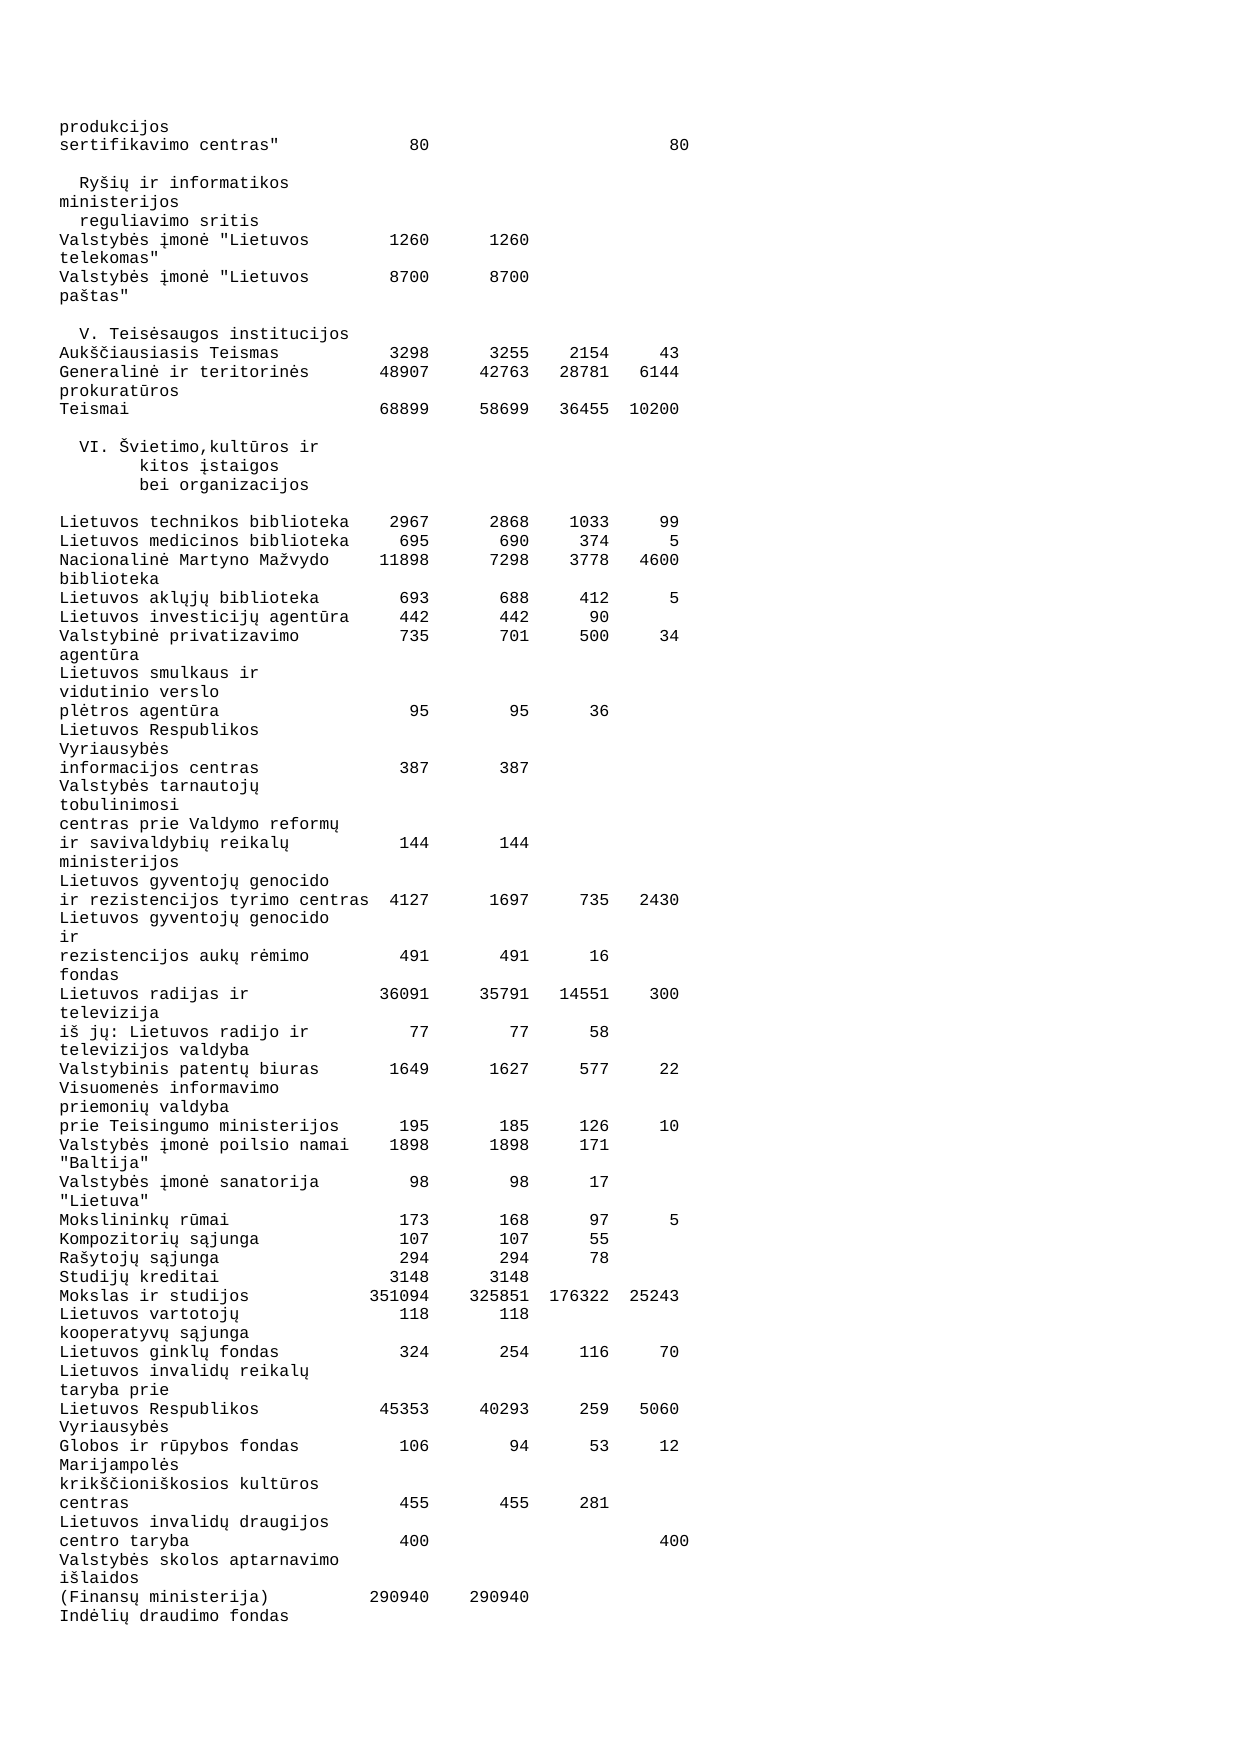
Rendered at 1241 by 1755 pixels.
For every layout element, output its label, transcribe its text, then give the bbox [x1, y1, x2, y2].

text Lietuvos gyventojų genocido [59, 872, 1122, 891]
text Valstybinė privatizavimo 735 701 500 34 [59, 627, 1122, 646]
text Globos ir rūpybos fondas 106 94 53 12 [59, 1438, 1122, 1457]
text prie Teisingumo ministerijos 195 185 126 10 [59, 1117, 1122, 1136]
text centras prie Valdymo reformų [59, 816, 1122, 834]
text Aukščiausiasis Teismas 3298 3255 2154 43 [59, 344, 1122, 363]
text Teismai 68899 58699 36455 10200 [59, 401, 1122, 420]
text Ryšių ir informatikos [59, 175, 1122, 193]
text reguliavimo sritis [59, 212, 1122, 231]
text rezistencijos aukų rėmimo 491 491 16 [59, 948, 1122, 967]
text Vyriausybės [59, 1419, 1122, 1438]
text (Finansų ministerija) 290940 290940 [59, 1589, 1122, 1608]
text ir rezistencijos tyrimo centras 4127 1697 735 2430 [59, 891, 1122, 910]
text Lietuvos radijas ir 36091 35791 14551 300 [59, 985, 1122, 1004]
text biblioteka [59, 571, 1122, 589]
text Lietuvos vartotojų 118 118 [59, 1306, 1122, 1325]
text agentūra [59, 646, 1122, 665]
text Nacionalinė Martyno Mažvydo 11898 7298 3778 4600 [59, 552, 1122, 571]
text Mokslas ir studijos 351094 325851 176322 25243 [59, 1287, 1122, 1306]
text iš jų: Lietuvos radijo ir 77 77 58 [59, 1023, 1122, 1042]
text taryba prie [59, 1381, 1122, 1400]
text tobulinimosi [59, 797, 1122, 816]
text V. Teisėsaugos institucijos [59, 326, 1122, 344]
text "Lietuva" [59, 1193, 1122, 1212]
text centras 455 455 281 [59, 1494, 1122, 1513]
text Valstybinis patentų biuras 1649 1627 577 22 [59, 1061, 1122, 1080]
text televizijos valdyba [59, 1042, 1122, 1061]
text Lietuvos aklųjų biblioteka 693 688 412 5 [59, 589, 1122, 608]
text produkcijos [59, 118, 1122, 137]
text Lietuvos gyventojų genocido [59, 910, 1122, 929]
text Lietuvos Respublikos 45353 40293 259 5060 [59, 1400, 1122, 1419]
text kitos įstaigos [59, 457, 1122, 476]
text centro taryba 400 400 [59, 1532, 1122, 1551]
text Valstybės įmonė "Lietuvos 8700 8700 [59, 269, 1122, 288]
text "Baltija" [59, 1155, 1122, 1174]
text Indėlių draudimo fondas [59, 1608, 1122, 1626]
text fondas [59, 967, 1122, 985]
text informacijos centras 387 387 [59, 759, 1122, 778]
text Rašytojų sąjunga 294 294 78 [59, 1249, 1122, 1268]
text Kompozitorių sąjunga 107 107 55 [59, 1231, 1122, 1249]
text ministerijos [59, 853, 1122, 872]
text Studijų kreditai 3148 3148 [59, 1268, 1122, 1287]
text Lietuvos smulkaus ir [59, 665, 1122, 684]
text Marijampolės [59, 1457, 1122, 1476]
text krikščioniškosios kultūros [59, 1476, 1122, 1494]
text Lietuvos investicijų agentūra 442 442 90 [59, 608, 1122, 627]
text sertifikavimo centras" 80 80 [59, 137, 1122, 156]
text paštas" [59, 288, 1122, 307]
text priemonių valdyba [59, 1098, 1122, 1117]
text Visuomenės informavimo [59, 1080, 1122, 1098]
text ministerijos [59, 193, 1122, 212]
text Lietuvos invalidų reikalų [59, 1362, 1122, 1381]
text televizija [59, 1004, 1122, 1023]
text prokuratūros [59, 382, 1122, 401]
text Lietuvos medicinos biblioteka 695 690 374 5 [59, 533, 1122, 552]
text Vyriausybės [59, 740, 1122, 759]
text telekomas" [59, 250, 1122, 269]
text išlaidos [59, 1570, 1122, 1589]
text VI. Švietimo,kultūros ir [59, 439, 1122, 457]
text ir savivaldybių reikalų 144 144 [59, 834, 1122, 853]
text Valstybės įmonė "Lietuvos 1260 1260 [59, 231, 1122, 250]
text ir [59, 929, 1122, 948]
text Valstybės įmonė poilsio namai 1898 1898 171 [59, 1136, 1122, 1155]
text Lietuvos Respublikos [59, 721, 1122, 740]
text Generalinė ir teritorinės 48907 42763 28781 6144 [59, 363, 1122, 382]
text Lietuvos technikos biblioteka 2967 2868 1033 99 [59, 514, 1122, 533]
text Mokslininkų rūmai 173 168 97 5 [59, 1212, 1122, 1231]
text Valstybės skolos aptarnavimo [59, 1551, 1122, 1570]
text bei organizacijos [59, 476, 1122, 495]
text plėtros agentūra 95 95 36 [59, 703, 1122, 721]
text kooperatyvų sąjunga [59, 1325, 1122, 1344]
text vidutinio verslo [59, 684, 1122, 703]
text Lietuvos ginklų fondas 324 254 116 70 [59, 1344, 1122, 1362]
text Valstybės įmonė sanatorija 98 98 17 [59, 1174, 1122, 1193]
text Valstybės tarnautojų [59, 778, 1122, 797]
text Lietuvos invalidų draugijos [59, 1513, 1122, 1532]
